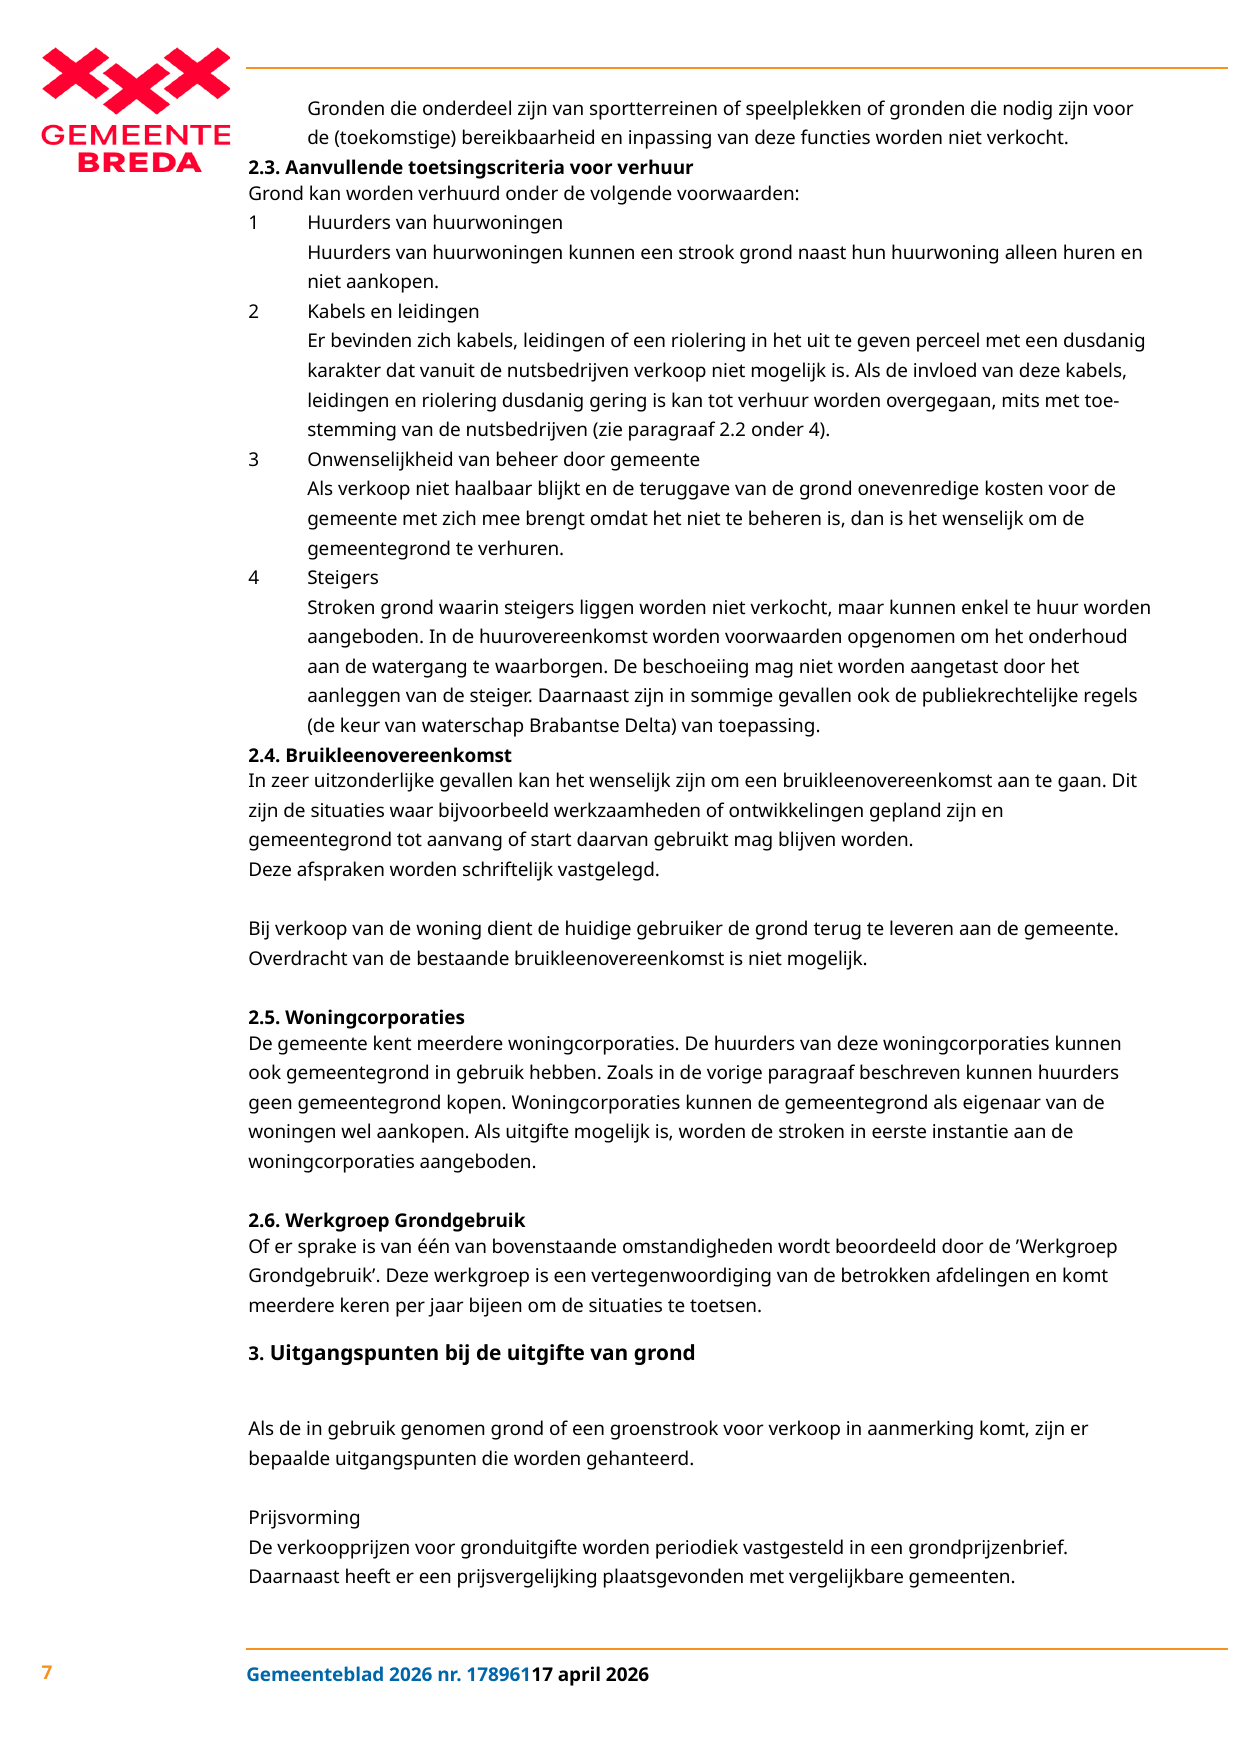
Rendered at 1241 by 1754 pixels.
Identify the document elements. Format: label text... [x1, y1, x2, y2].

text Als de in gebruik genomen grond of een groenstrook voor verkoop in aanmerking komt, zijn er bepaalde uitgangspunten die worden gehanteerd. [248, 1416, 1152, 1471]
text Grond kan worden verhuurd onder de volgende voorwaarden: [248, 180, 1152, 205]
picture [41, 47, 231, 172]
text 2.4. Bruikleenovereenkomst [248, 742, 1152, 767]
list Gronden die onderdeel zijn van sportterreinen of speelplekken of gronden die nodig zijn voor de (toekomstige) bereikbaarheid en inpassing van deze functies worden niet verkocht. [248, 95, 1152, 150]
list Stroken grond waarin steigers liggen worden niet verkocht, maar kunnen enkel te huur worden aangeboden. In de huurovereenkomst worden voorwaarden opgenomen om het onderhoud aan de watergang te waarborgen. De beschoeiing mag niet worden aangetast door het aanleggen van de steiger. Daarnaast zijn in sommige gevallen ook de publiekrechtelijke regels (de keur van waterschap Brabantse Delta) van toepassing. [248, 594, 1152, 738]
list Als verkoop niet haalbaar blijkt en de teruggave van de grond onevenredige kosten voor de gemeente met zich mee brengt omdat het niet te beheren is, dan is het wenselijk om de gemeentegrond te verhuren. [248, 476, 1152, 560]
text In zeer uitzonderlijke gevallen kan het wenselijk zijn om een bruikleenovereenkomst aan te gaan. Dit zijn de situaties waar bijvoorbeeld werkzaamheden of ontwikkelingen gepland zijn en gemeentegrond tot aanvang of start daarvan gebruikt mag blijven worden. [248, 767, 1152, 852]
list Steigers [248, 564, 1152, 590]
list Kabels en leidingen [248, 298, 1152, 324]
text 2.6. Werkgroep Grondgebruik [248, 1207, 1152, 1233]
list Huurders van huurwoningen kunnen een strook grond naast hun huurwoning alleen huren en niet aankopen. [248, 239, 1152, 294]
list Er bevinden zich kabels, leidingen of een riolering in het uit te geven perceel met een dusdanig karakter dat vanuit de nutsbedrijven verkoop niet mogelijk is. Als de invloed van deze kabels, leidingen en riolering dusdanig gering is kan tot verhuur worden overgegaan, mits met toe- stemming van de nutsbedrijven (zie paragraaf 2.2 onder 4). [248, 328, 1152, 442]
text Prijsvorming [248, 1504, 1152, 1530]
text 2.5. Woningcorporaties [248, 1004, 1152, 1030]
text Bij verkoop van de woning dient de huidige gebruiker de grond terug te leveren aan de gemeente. Overdracht van de bestaande bruikleenovereenkomst is niet mogelijk. [248, 915, 1152, 971]
text Deze afspraken worden schriftelijk vastgelegd. [248, 856, 1152, 882]
text 3. Uitgangspunten bij de uitgifte van grond [248, 1338, 1152, 1366]
text Of er sprake is van één van bovenstaande omstandigheden wordt beoordeeld door de ’Werkgroep Grondgebruik’. Deze werkgroep is een vertegenwoordiging van de betrokken afdelingen en komt meerdere keren per jaar bijeen om de situaties te toetsen. [248, 1233, 1152, 1318]
text De gemeente kent meerdere woningcorporaties. De huurders van deze woningcorporaties kunnen ook gemeentegrond in gebruik hebben. Zoals in de vorige paragraaf beschreven kunnen huurders geen gemeentegrond kopen. Woningcorporaties kunnen de gemeentegrond als eigenaar van de woningen wel aankopen. Als uitgifte mogelijk is, worden de stroken in eerste instantie aan de woningcorporaties aangeboden. [248, 1030, 1152, 1174]
text De verkoopprijzen voor gronduitgifte worden periodiek vastgesteld in een grondprijzenbrief. Daarnaast heeft er een prijsvergelijking plaatsgevonden met vergelijkbare gemeenten. [248, 1534, 1152, 1589]
text 2.3. Aanvullende toetsingscriteria voor verhuur [248, 154, 1152, 180]
list Onwenselijkheid van beheer door gemeente [248, 446, 1152, 472]
list Huurders van huurwoningen [248, 209, 1152, 235]
